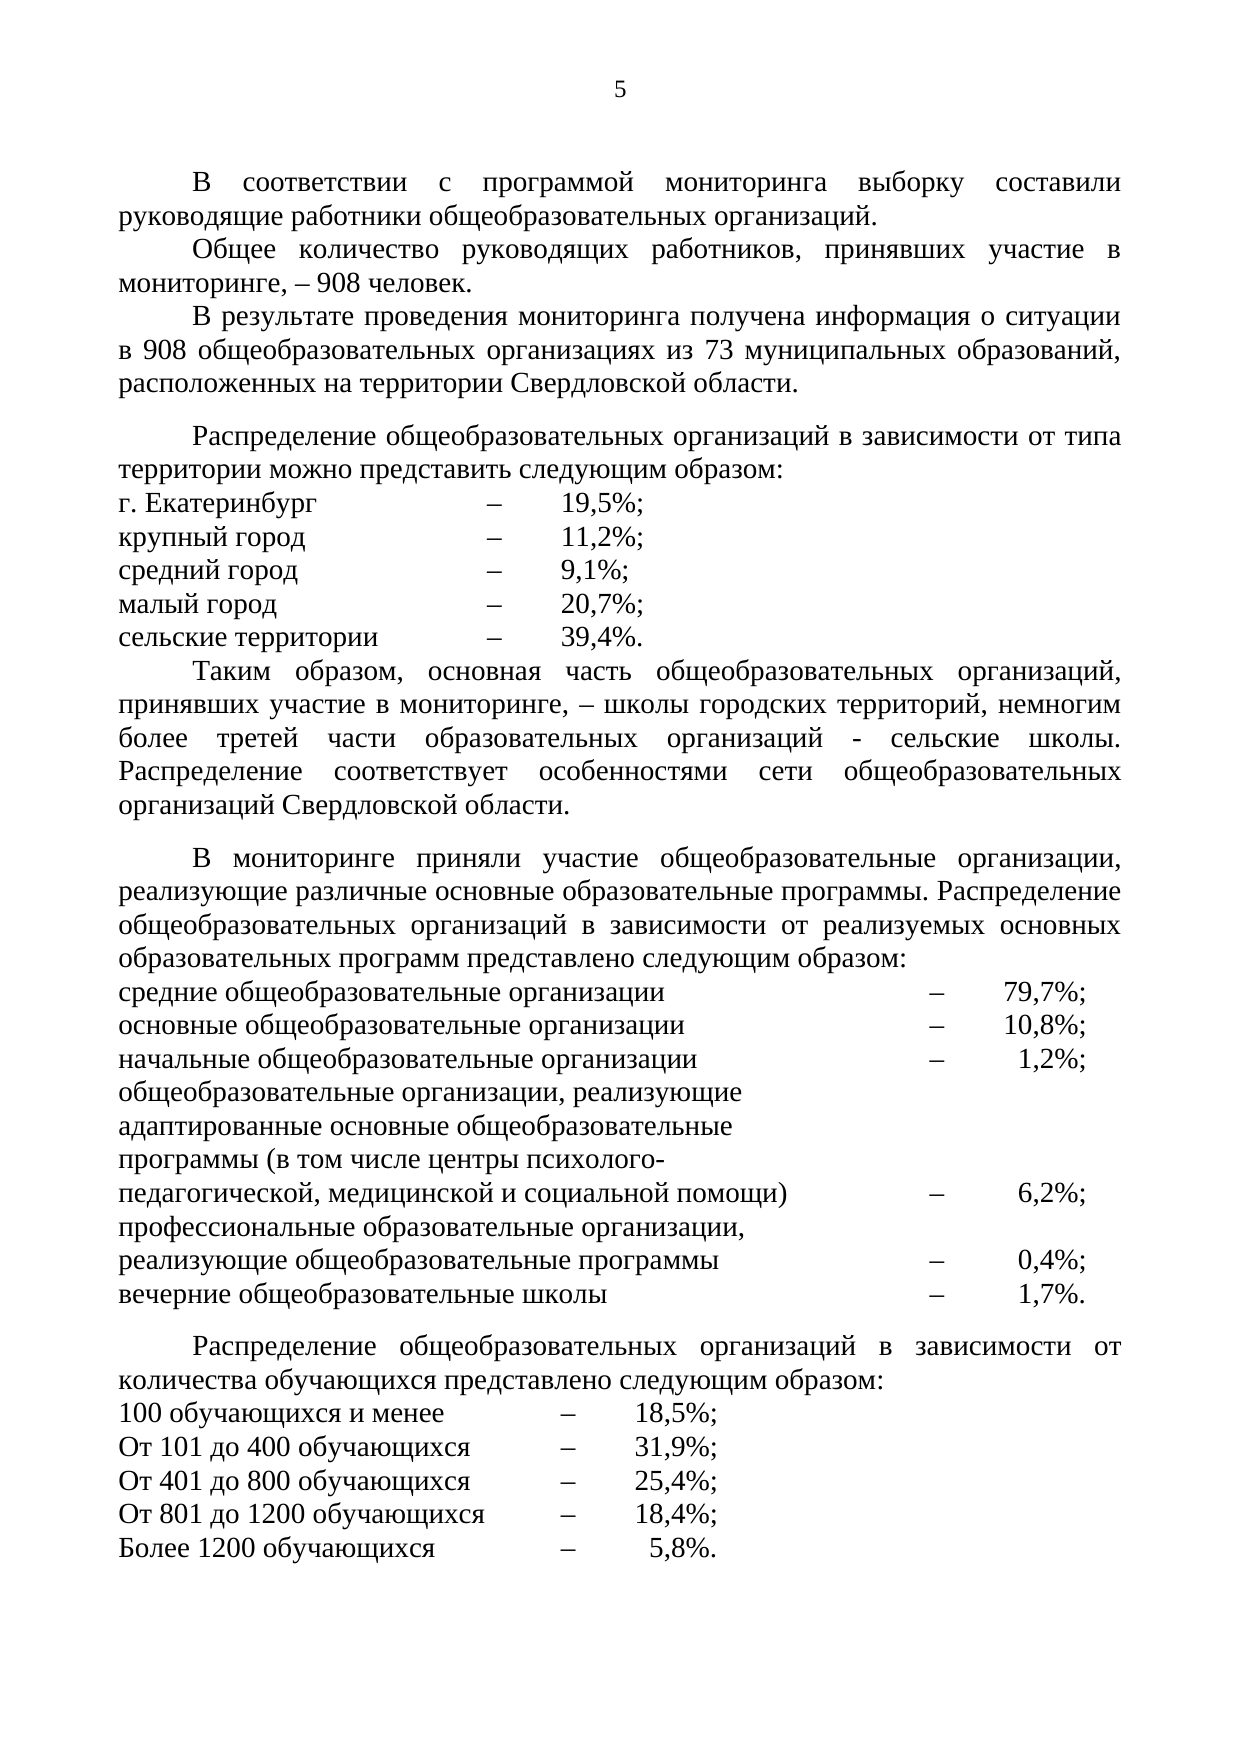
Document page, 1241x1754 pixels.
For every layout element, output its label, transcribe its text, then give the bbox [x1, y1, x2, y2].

text средние общеобразовательные организации – 79,7%; [118, 974, 1122, 1007]
text Общее количество руководящих работников, принявших участие в мониторинге, – 908 человек. [118, 231, 1122, 298]
text 100 обучающихся и менее – 18,5%; [118, 1396, 1122, 1429]
text программы (в том числе центры психолого- [118, 1142, 1122, 1175]
text сельские территории – 39,4%. [118, 619, 1116, 653]
text Распределение общеобразовательных организаций в зависимости от типа территории можно представить следующим образом: [118, 418, 1122, 485]
text От 401 до 800 обучающихся – 25,4%; [118, 1463, 1122, 1496]
text крупный город – 11,2%; [118, 519, 1116, 552]
text начальные общеобразовательные организации – 1,2%; [118, 1041, 1122, 1074]
text реализующие общеобразовательные программы – 0,4%; [118, 1242, 1122, 1276]
text В результате проведения мониторинга получена информация о ситуации в 908 общеобразовательных организациях из 73 муниципальных образований, расположенных на территории Свердловской области. [118, 298, 1122, 399]
text малый город – 20,7%; [118, 586, 1116, 619]
text В мониторинге приняли участие общеобразовательные организации, реализующие различные основные образовательные программы. Распределение общеобразовательных организаций в зависимости от реализуемых основных образовательных программ представлено следующим образом: [118, 840, 1122, 974]
text г. Екатеринбург – 19,5%; [118, 485, 1116, 519]
text В соответствии с программой мониторинга выборку составили руководящие работники общеобразовательных организаций. [118, 164, 1122, 231]
text Таким образом, основная часть общеобразовательных организаций, принявших участие в мониторинге, – школы городских территорий, немногим более третей части образовательных организаций - сельские школы. Распределение соответствует особенностями сети общеобразовательных организаций Свердловской области. [118, 653, 1122, 821]
text педагогической, медицинской и социальной помощи) – 6,2%; [118, 1175, 1122, 1209]
text От 801 до 1200 обучающихся – 18,4%; [118, 1496, 1122, 1530]
text основные общеобразовательные организации – 10,8%; [118, 1007, 1122, 1041]
text Распределение общеобразовательных организаций в зависимости от количества обучающихся представлено следующим образом: [118, 1328, 1122, 1396]
text профессиональные образовательные организации, [118, 1209, 1122, 1242]
text вечерние общеобразовательные школы – 1,7%. [118, 1276, 1122, 1309]
text Более 1200 обучающихся – 5,8%. [118, 1530, 1122, 1563]
text От 101 до 400 обучающихся – 31,9%; [118, 1429, 1122, 1463]
text адаптированные основные общеобразовательные [118, 1108, 1122, 1142]
text общеобразовательные организации, реализующие [118, 1074, 1122, 1108]
text средний город – 9,1%; [118, 552, 1116, 586]
